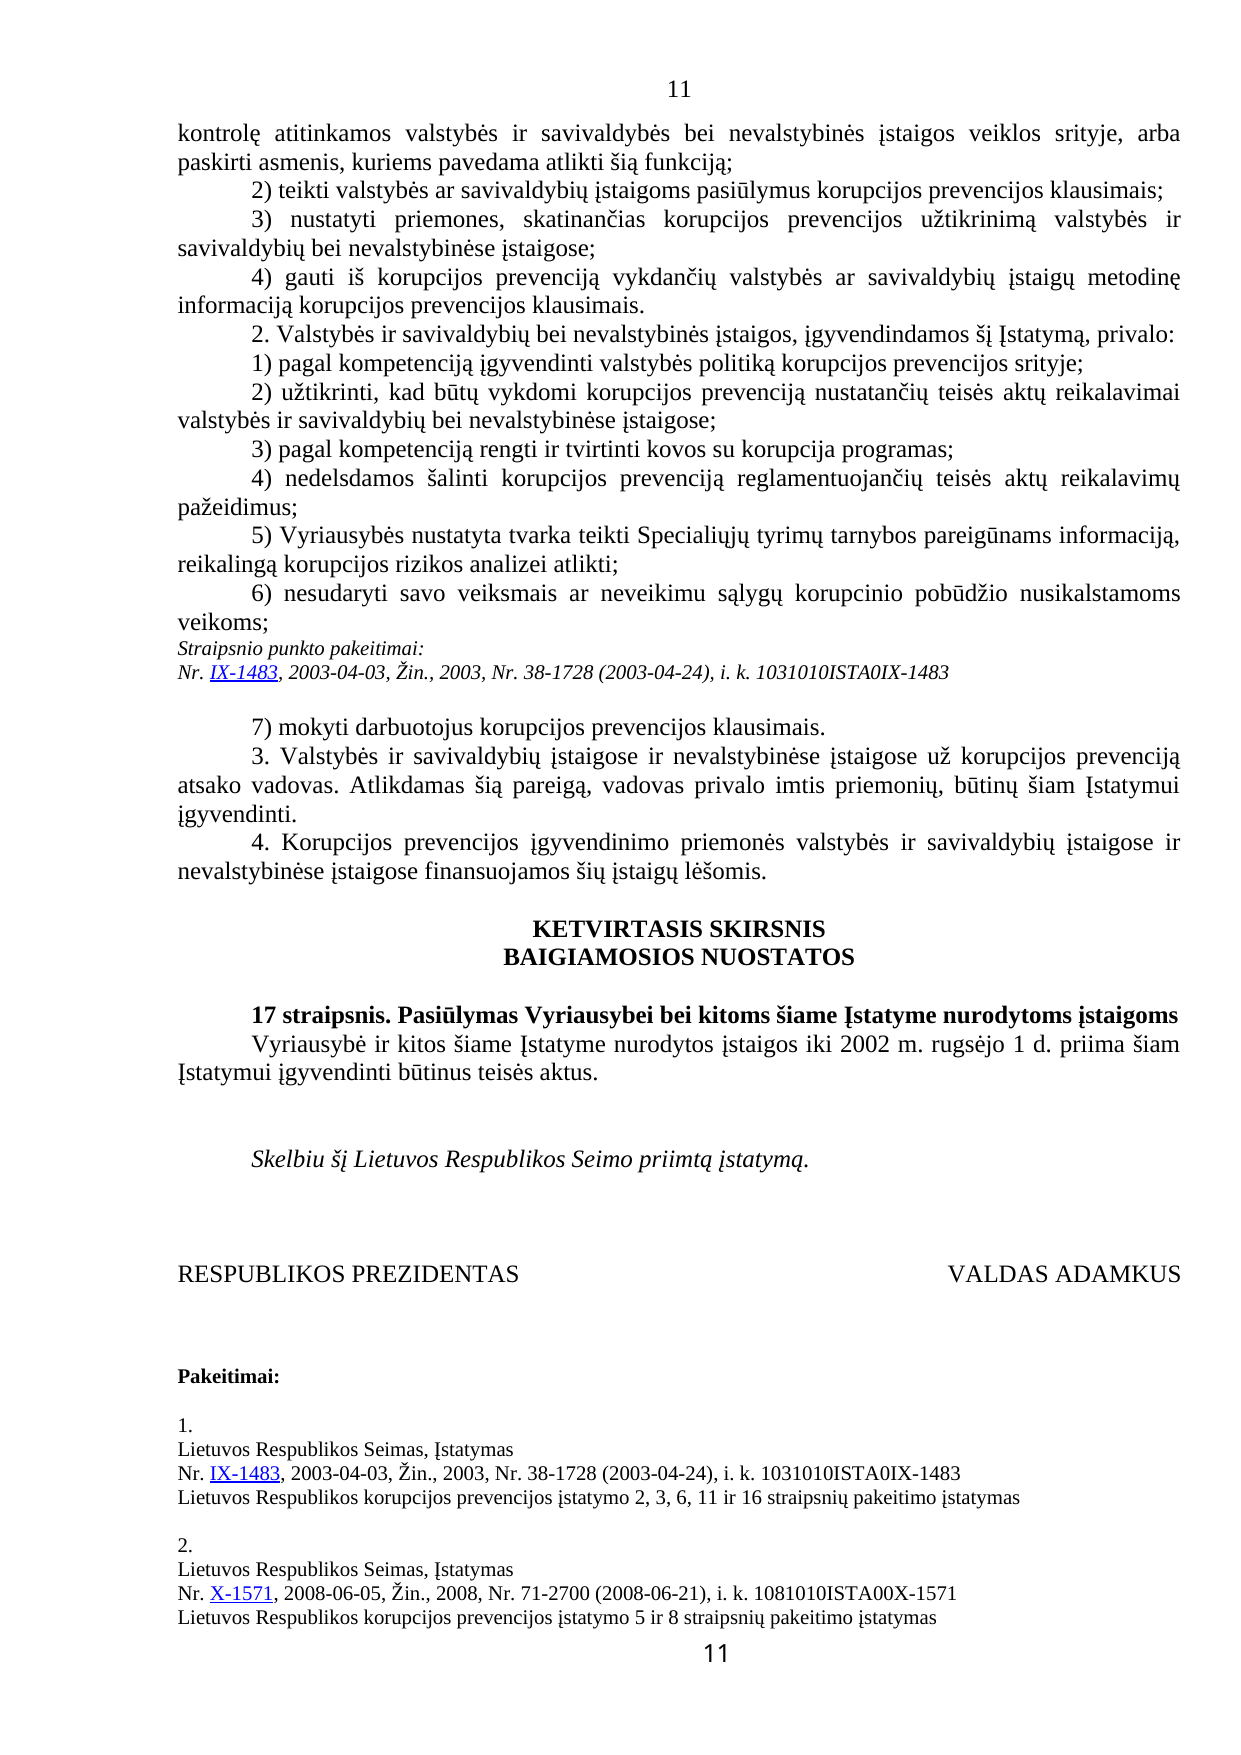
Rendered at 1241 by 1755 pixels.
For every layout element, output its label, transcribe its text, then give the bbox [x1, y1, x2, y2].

text 17 straipsnis. Pasiūlymas Vyriausybei bei kitoms šiame Įstatyme nurodytoms įstaigoms [177, 1000, 1181, 1029]
text 4) gauti iš korupcijos prevenciją vykdančių valstybės ar savivaldybių įstaigų metodinę informaciją korupcijos prevencijos klausimais. [177, 262, 1181, 319]
text Nr. X-1571, 2008-06-05, Žin., 2008, Nr. 71-2700 (2008-06-21), i. k. 1081010ISTA00X-1571 [177, 1581, 1181, 1605]
text BAIGIAMOSIOS NUOSTATOS [177, 942, 1181, 971]
text 7) mokyti darbuotojus korupcijos prevencijos klausimais. [177, 712, 1181, 741]
text Lietuvos Respublikos Seimas, Įstatymas [177, 1437, 1181, 1461]
text Nr. IX-1483, 2003-04-03, Žin., 2003, Nr. 38-1728 (2003-04-24), i. k. 1031010ISTA0IX-1483 [177, 1461, 1181, 1485]
text 2. [177, 1533, 1181, 1557]
text Nr. IX-1483, 2003-04-03, Žin., 2003, Nr. 38-1728 (2003-04-24), i. k. 1031010ISTA0IX-1483 [177, 660, 1181, 684]
text 2) užtikrinti, kad būtų vykdomi korupcijos prevenciją nustatančių teisės aktų reikalavimai valstybės ir savivaldybių bei nevalstybinėse įstaigose; [177, 377, 1181, 434]
text 5) Vyriausybės nustatyta tvarka teikti Specialiųjų tyrimų tarnybos pareigūnams informaciją, reikalingą korupcijos rizikos analizei atlikti; [177, 521, 1181, 578]
text 2) teikti valstybės ar savivaldybių įstaigoms pasiūlymus korupcijos prevencijos klausimais; [177, 176, 1181, 204]
text 1) pagal kompetenciją įgyvendinti valstybės politiką korupcijos prevencijos srityje; [177, 348, 1181, 377]
text 1. [177, 1412, 1181, 1437]
text RESPUBLIKOS PREZIDENTAS VALDAS ADAMKUS [177, 1259, 1181, 1287]
text Lietuvos Respublikos Seimas, Įstatymas [177, 1557, 1181, 1581]
text Straipsnio punkto pakeitimai: [177, 636, 1181, 660]
text 3. Valstybės ir savivaldybių įstaigose ir nevalstybinėse įstaigose už korupcijos prevenciją atsako vadovas. Atlikdamas šią pareigą, vadovas privalo imtis priemonių, būtinų šiam Įstatymui įgyvendinti. [177, 741, 1181, 827]
text Pakeitimai: [177, 1364, 1181, 1388]
text Skelbiu šį Lietuvos Respublikos Seimo priimtą įstatymą. [177, 1144, 1181, 1172]
text Lietuvos Respublikos korupcijos prevencijos įstatymo 5 ir 8 straipsnių pakeitimo įstatymas [177, 1605, 1181, 1629]
text Vyriausybė ir kitos šiame Įstatyme nurodytos įstaigos iki 2002 m. rugsėjo 1 d. priima šiam Įstatymui įgyvendinti būtinus teisės aktus. [177, 1029, 1181, 1086]
text kontrolę atitinkamos valstybės ir savivaldybės bei nevalstybinės įstaigos veiklos srityje, arba paskirti asmenis, kuriems pavedama atlikti šią funkciją; [177, 118, 1181, 176]
text 3) nustatyti priemones, skatinančias korupcijos prevencijos užtikrinimą valstybės ir savivaldybių bei nevalstybinėse įstaigose; [177, 204, 1181, 262]
text 4) nedelsdamos šalinti korupcijos prevenciją reglamentuojančių teisės aktų reikalavimų pažeidimus; [177, 463, 1181, 521]
text 3) pagal kompetenciją rengti ir tvirtinti kovos su korupcija programas; [177, 434, 1181, 463]
text Lietuvos Respublikos korupcijos prevencijos įstatymo 2, 3, 6, 11 ir 16 straipsnių pakeitimo įstatymas [177, 1485, 1181, 1509]
text 6) nesudaryti savo veiksmais ar neveikimu sąlygų korupcinio pobūdžio nusikalstamoms veikoms; [177, 578, 1181, 636]
text KETVIRTASIS SKIRSNIS [177, 914, 1181, 942]
text 2. Valstybės ir savivaldybių bei nevalstybinės įstaigos, įgyvendindamos šį Įstatymą, privalo: [177, 319, 1181, 348]
text 4. Korupcijos prevencijos įgyvendinimo priemonės valstybės ir savivaldybių įstaigose ir nevalstybinėse įstaigose finansuojamos šių įstaigų lėšomis. [177, 827, 1181, 885]
